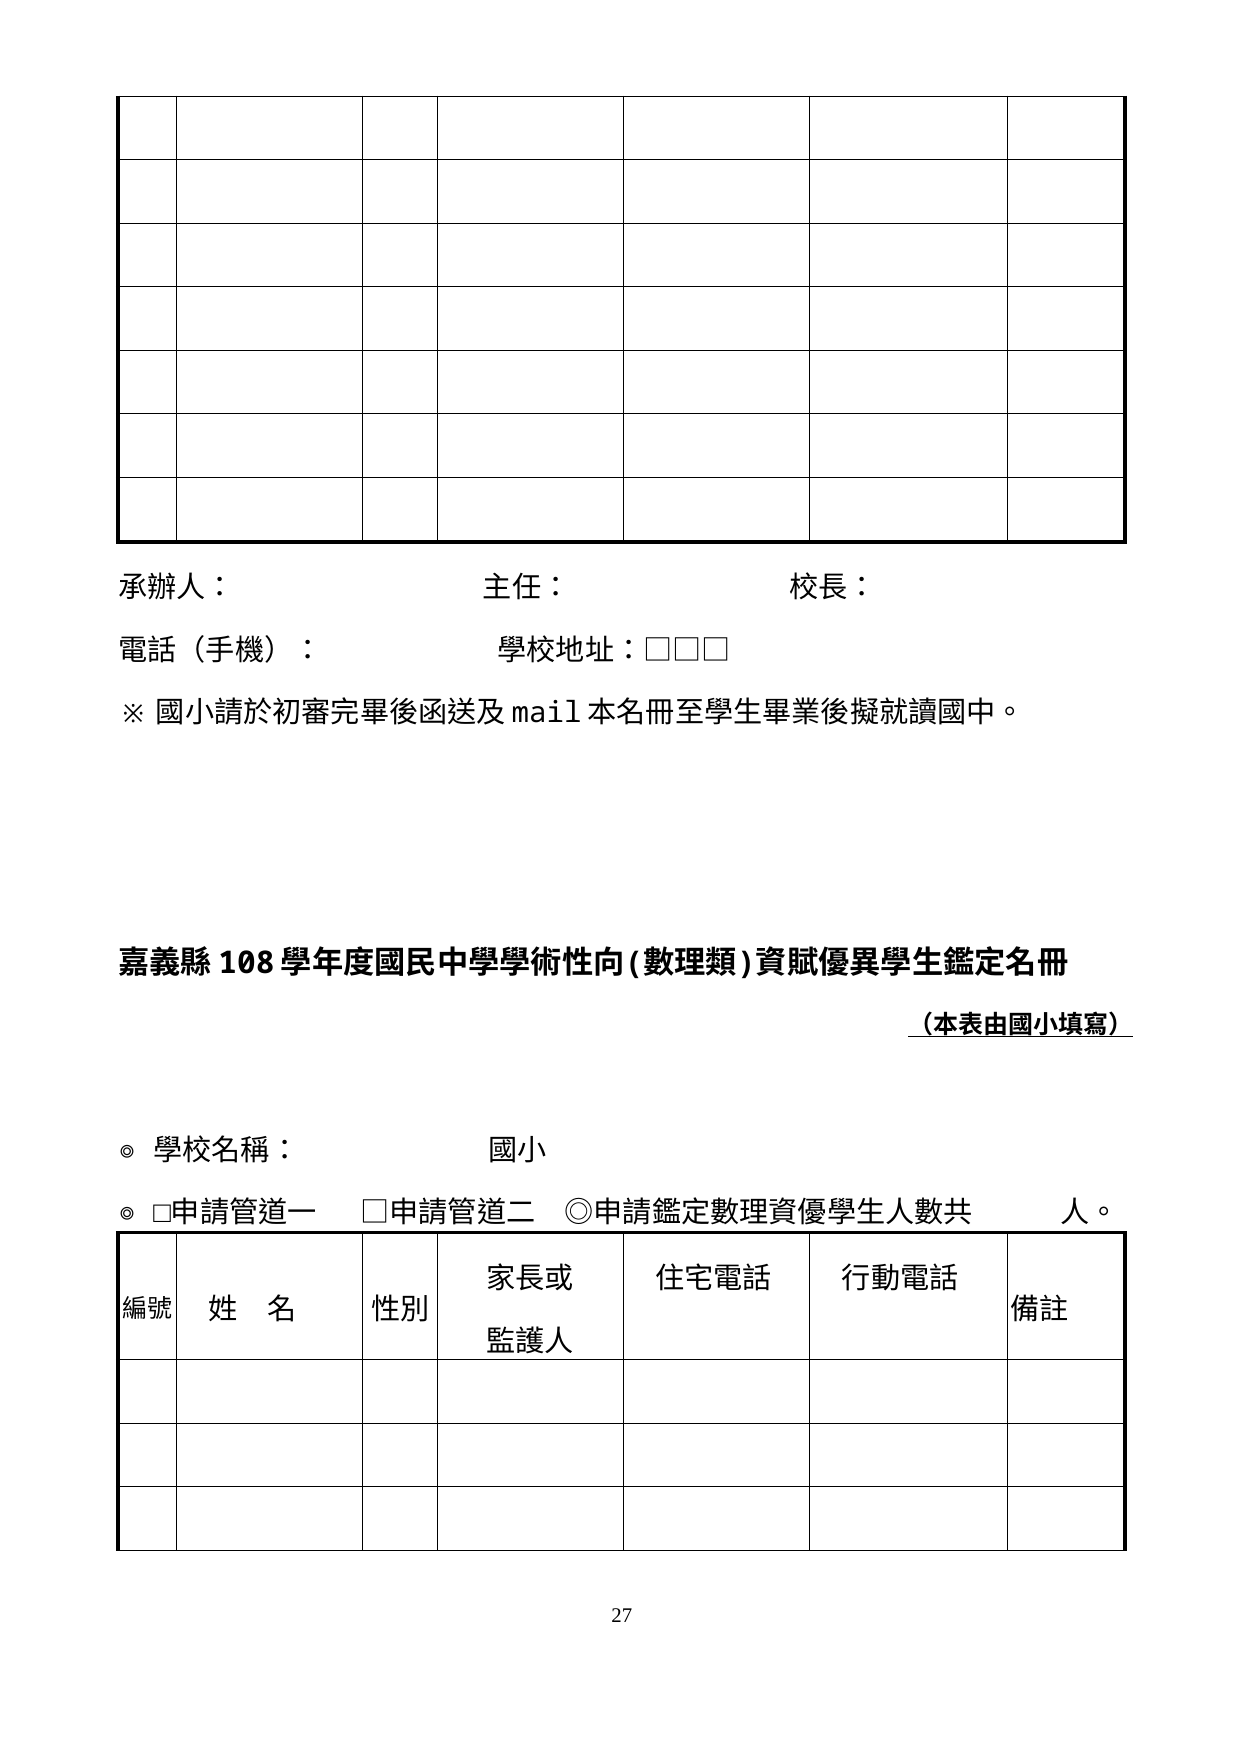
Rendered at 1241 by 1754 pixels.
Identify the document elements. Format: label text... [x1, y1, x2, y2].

table_cell [120, 160, 176, 223]
table_header 家長或 監護人 [438, 1234, 623, 1359]
table_cell [177, 287, 362, 350]
text 嘉義縣108學年度國民中學學術性向(數理類)資賦優異學生鑑定名冊 [118, 918, 1125, 981]
text ◎ □申請管道一 □申請管道二 ◎申請鑑定數理資優學生人數共 人。 [118, 1168, 1125, 1231]
table_cell [1008, 97, 1123, 159]
table_cell [624, 1424, 809, 1486]
table_cell [120, 351, 176, 413]
table_cell [1008, 414, 1123, 477]
table_cell [438, 351, 623, 413]
table_cell [1008, 1487, 1123, 1550]
table_cell [177, 1360, 362, 1423]
table_cell [177, 1424, 362, 1486]
table_cell [1008, 224, 1123, 286]
table_cell [438, 1487, 623, 1550]
table_cell [363, 97, 437, 159]
table_header 備註 [1008, 1234, 1123, 1359]
text 電話（手機）： 學校地址：□□□ [118, 606, 1125, 668]
text ◎ 學校名稱： 國小 [118, 1106, 1125, 1168]
table_cell [438, 478, 623, 540]
table_cell [810, 1424, 1007, 1486]
table_cell [363, 478, 437, 540]
table_cell [1008, 160, 1123, 223]
table_cell [177, 1487, 362, 1550]
table_cell [438, 160, 623, 223]
table_cell [624, 1487, 809, 1550]
table_header 行動電話 [810, 1234, 1007, 1359]
table_cell [120, 1360, 176, 1423]
table_cell [810, 1360, 1007, 1423]
text （本表由國小填寫） [105, 981, 1133, 1043]
table_cell [120, 287, 176, 350]
table_cell [810, 287, 1007, 350]
table_cell [1008, 1424, 1123, 1486]
table_cell [120, 414, 176, 477]
table_cell [1008, 1360, 1123, 1423]
table_cell [624, 1360, 809, 1423]
table_cell [363, 351, 437, 413]
table_cell [363, 414, 437, 477]
table_cell [120, 1424, 176, 1486]
table_cell [120, 97, 176, 159]
table_cell [363, 160, 437, 223]
table_cell [624, 414, 809, 477]
table_cell [624, 97, 809, 159]
table_cell [624, 160, 809, 223]
table_cell [1008, 287, 1123, 350]
table_header 編號 [120, 1234, 176, 1359]
table_cell [363, 1424, 437, 1486]
text 承辦人： 主任： 校長： [118, 544, 1125, 606]
table_cell [177, 224, 362, 286]
table_cell [177, 351, 362, 413]
table_cell [810, 97, 1007, 159]
table_cell [624, 351, 809, 413]
table_cell [810, 478, 1007, 540]
table_cell [363, 1360, 437, 1423]
table_cell [177, 160, 362, 223]
table_cell [810, 414, 1007, 477]
table_cell [363, 1487, 437, 1550]
table_cell [810, 160, 1007, 223]
table_cell [120, 1487, 176, 1550]
table_cell [624, 478, 809, 540]
table_cell [810, 1487, 1007, 1550]
table_cell [363, 287, 437, 350]
table_cell [438, 1424, 623, 1486]
table_cell [438, 287, 623, 350]
table_cell [1008, 478, 1123, 540]
table_cell [120, 224, 176, 286]
table_header 姓 名 [177, 1234, 362, 1359]
table_cell [438, 97, 623, 159]
list 國小請於初審完畢後函送及mail本名冊至學生畢業後擬就讀國中。 [118, 668, 1125, 731]
table_cell [120, 478, 176, 540]
table_cell [438, 224, 623, 286]
table_cell [177, 414, 362, 477]
table_cell [438, 414, 623, 477]
table_cell [810, 224, 1007, 286]
table_cell [624, 224, 809, 286]
table_header 住宅電話 [624, 1234, 809, 1359]
table_cell [177, 97, 362, 159]
table_cell [438, 1360, 623, 1423]
table_cell [810, 351, 1007, 413]
table_cell [363, 224, 437, 286]
table_cell [624, 287, 809, 350]
table_cell [1008, 351, 1123, 413]
table_header 性別 [363, 1234, 437, 1359]
table_cell [177, 478, 362, 540]
